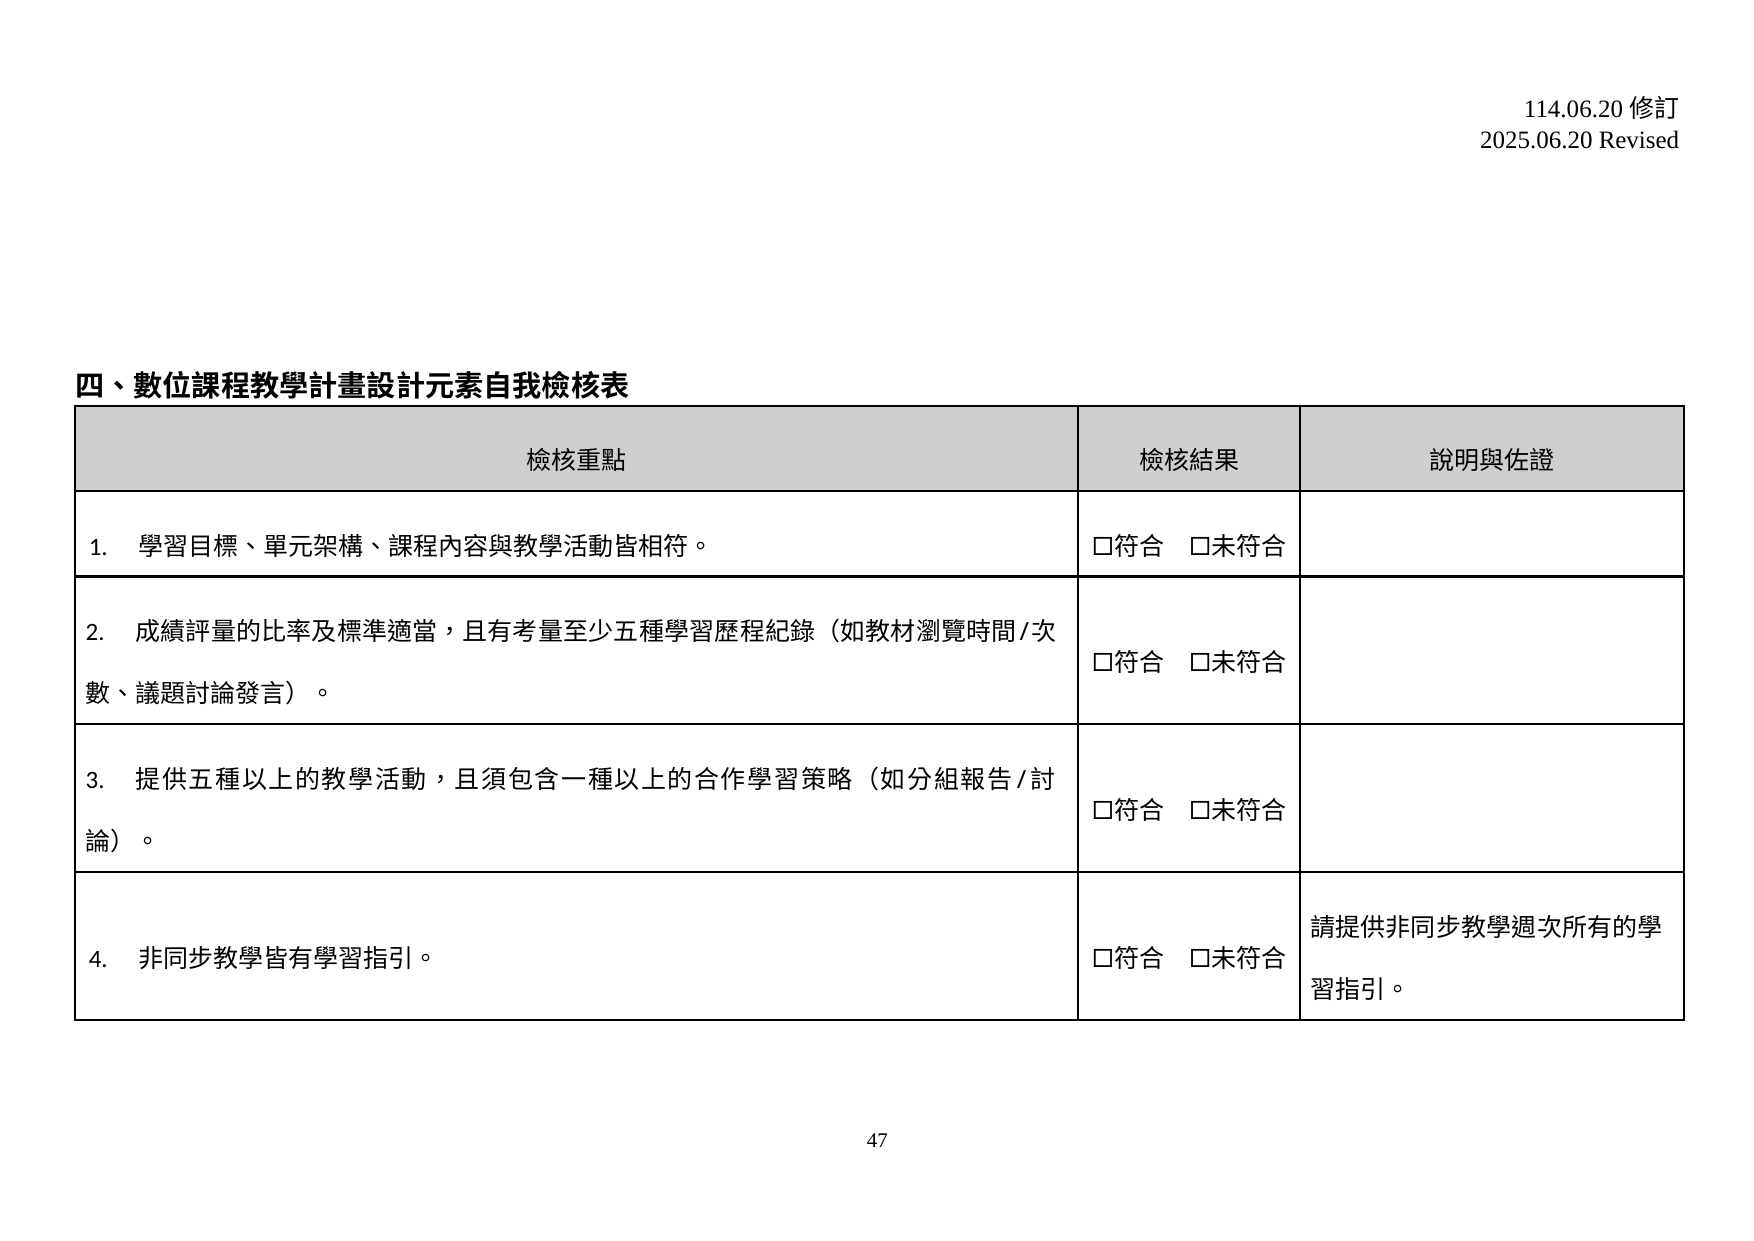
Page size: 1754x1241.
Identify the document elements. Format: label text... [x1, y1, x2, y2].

table_cell 符合 未符合 [1079, 725, 1299, 871]
table_cell 提供五種以上的教學活動，且須包含一種以上的合作學習策略（如分組報告/討論）。 [76, 725, 1077, 871]
table_cell 符合 未符合 [1079, 578, 1299, 723]
table_cell 非同步教學皆有學習指引。 [76, 873, 1077, 1019]
table_cell 符合 未符合 [1079, 873, 1299, 1019]
table_header 說明與佐證 [1301, 407, 1683, 490]
table_cell [1301, 492, 1683, 575]
table_cell 學習目標、單元架構、課程內容與教學活動皆相符。 [76, 492, 1077, 575]
table_cell [1301, 578, 1683, 723]
table_header 檢核重點 [76, 407, 1077, 490]
table_cell [1301, 725, 1683, 871]
table_cell 請提供非同步教學週次所有的學習指引。 [1301, 873, 1683, 1019]
table_cell 符合 未符合 [1079, 492, 1299, 575]
table_cell 成績評量的比率及標準適當，且有考量至少五種學習歷程紀錄（如教材瀏覽時間/次數、議題討論發言）。 [76, 578, 1077, 723]
table_header 檢核結果 [1079, 407, 1299, 490]
text 四、數位課程教學計畫設計元素自我檢核表 [75, 342, 1679, 404]
